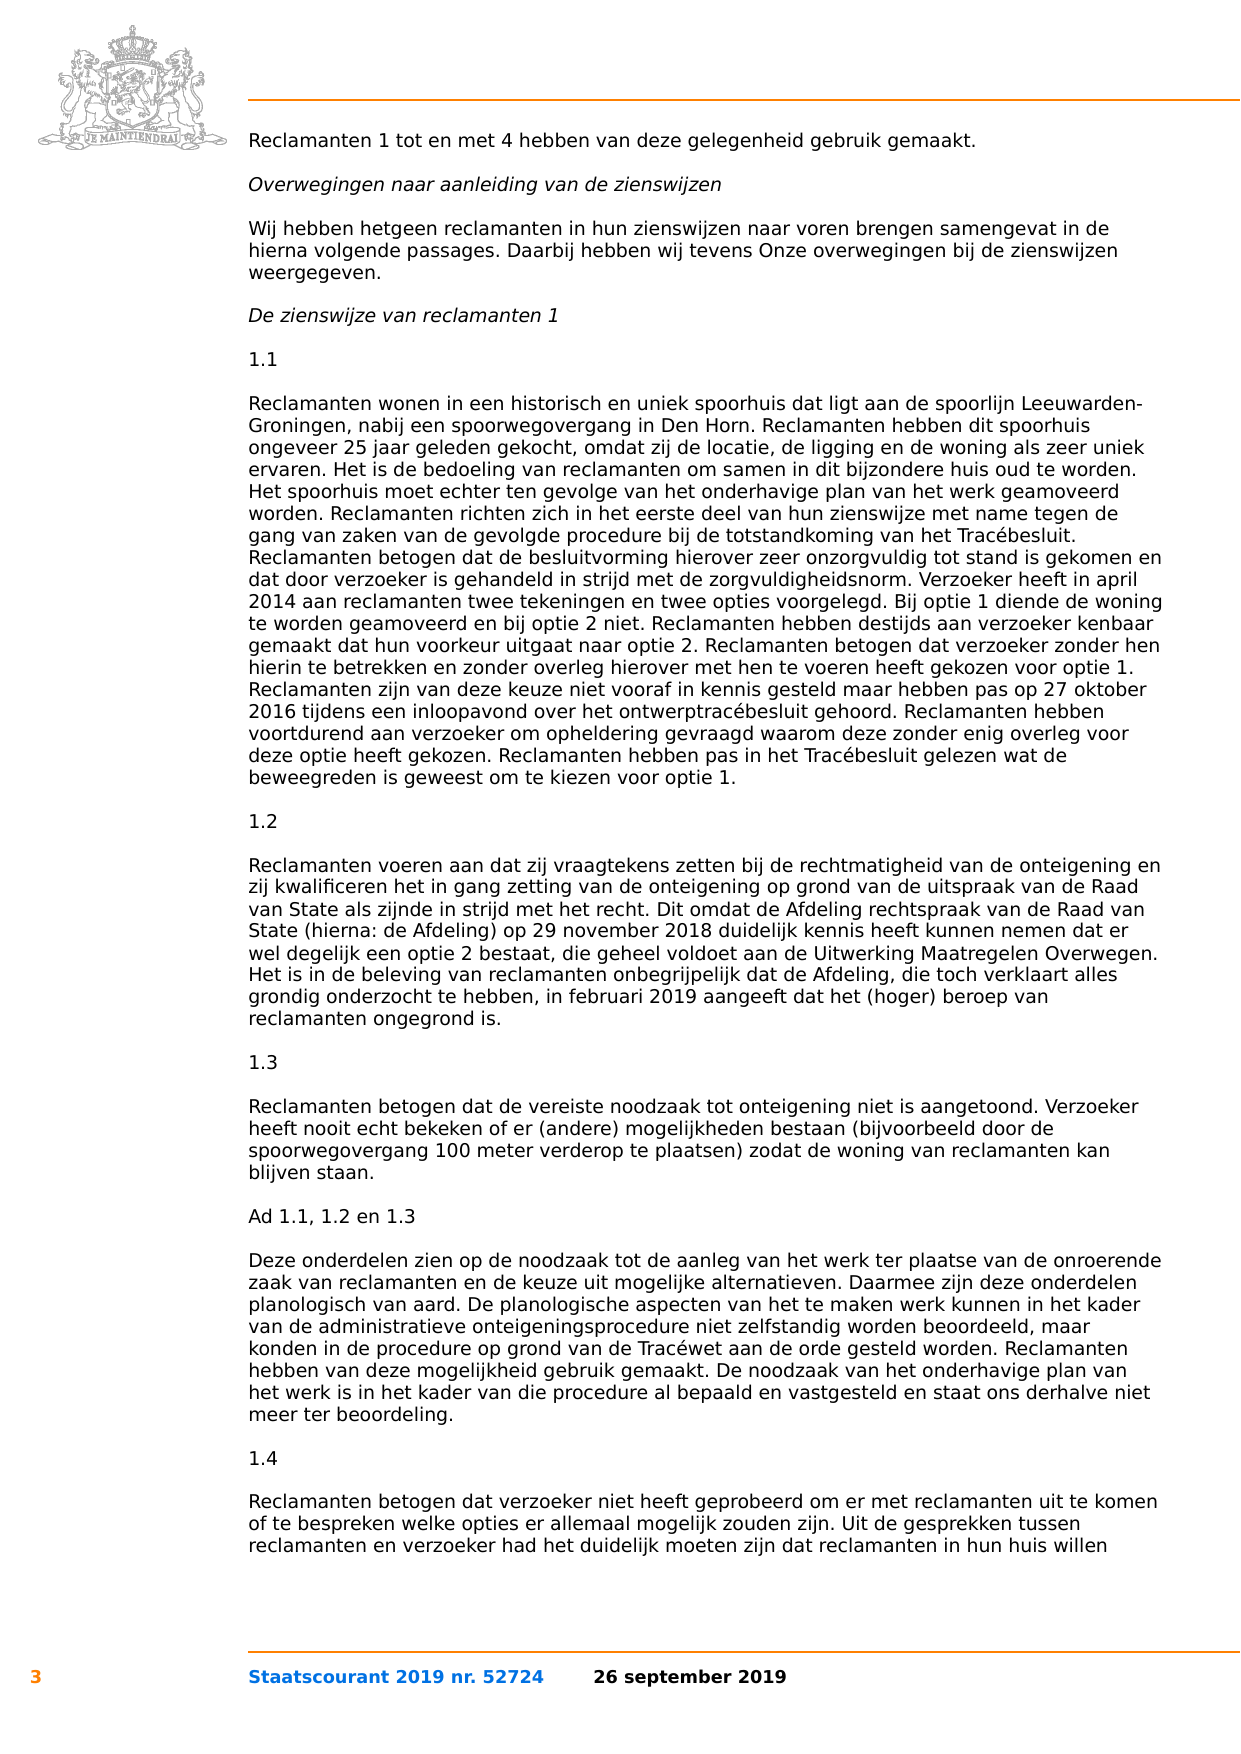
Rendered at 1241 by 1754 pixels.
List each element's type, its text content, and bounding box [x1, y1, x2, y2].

text Reclamanten betogen dat de vereiste noodzaak tot onteigening niet is aangetoond. Verzoeker heeft nooit echt bekeken of er (andere) mogelijkheden bestaan (bijvoorbeeld door de spoorwegovergang 100 meter verderop te plaatsen) zodat de woning van reclamanten kan blijven staan. [248, 1096, 1163, 1184]
picture [38, 25, 227, 150]
text Ad 1.1, 1.2 en 1.3 [248, 1206, 1163, 1228]
text Deze onderdelen zien op de noodzaak tot de aanleg van het werk ter plaatse van de onroerende zaak van reclamanten en de keuze uit mogelijke alternatieven. Daarmee zijn deze onderdelen planologisch van aard. De planologische aspecten van het te maken werk kunnen in het kader van de administratieve onteigeningsprocedure niet zelfstandig worden beoordeeld, maar konden in de procedure op grond van de Tracéwet aan de orde gesteld worden. Reclamanten hebben van deze mogelijkheid gebruik gemaakt. De noodzaak van het onderhavige plan van het werk is in het kader van die procedure al bepaald en vastgesteld en staat ons derhalve niet meer ter beoordeling. [248, 1250, 1163, 1426]
text Reclamanten betogen dat verzoeker niet heeft geprobeerd om er met reclamanten uit te komen of te bespreken welke opties er allemaal mogelijk zouden zijn. Uit de gesprekken tussen reclamanten en verzoeker had het duidelijk moeten zijn dat reclamanten in hun huis willen [248, 1491, 1163, 1557]
text Reclamanten wonen in een historisch en uniek spoorhuis dat ligt aan de spoorlijn Leeuwarden-Groningen, nabij een spoorwegovergang in Den Horn. Reclamanten hebben dit spoorhuis ongeveer 25 jaar geleden gekocht, omdat zij de locatie, de ligging en de woning als zeer uniek ervaren. Het is de bedoeling van reclamanten om samen in dit bijzondere huis oud te worden. Het spoorhuis moet echter ten gevolge van het onderhavige plan van het werk geamoveerd worden. Reclamanten richten zich in het eerste deel van hun zienswijze met name tegen de gang van zaken van de gevolgde procedure bij de totstandkoming van het Tracébesluit. Reclamanten betogen dat de besluitvorming hierover zeer onzorgvuldig tot stand is gekomen en dat door verzoeker is gehandeld in strijd met de zorgvuldigheidsnorm. Verzoeker heeft in april 2014 aan reclamanten twee tekeningen en twee opties voorgelegd. Bij optie 1 diende de woning te worden geamoveerd en bij optie 2 niet. Reclamanten hebben destijds aan verzoeker kenbaar gemaakt dat hun voorkeur uitgaat naar optie 2. Reclamanten betogen dat verzoeker zonder hen hierin te betrekken en zonder overleg hierover met hen te voeren heeft gekozen voor optie 1. Reclamanten zijn van deze keuze niet vooraf in kennis gesteld maar hebben pas op 27 oktober 2016 tijdens een inloopavond over het ontwerptracébesluit gehoord. Reclamanten hebben voortdurend aan verzoeker om opheldering gevraagd waarom deze zonder enig overleg voor deze optie heeft gekozen. Reclamanten hebben pas in het Tracébesluit gelezen wat de beweegreden is geweest om te kiezen voor optie 1. [248, 393, 1163, 789]
text Reclamanten 1 tot en met 4 hebben van deze gelegenheid gebruik gemaakt. [248, 130, 1163, 152]
subtitle De zienswijze van reclamanten 1 [248, 305, 1163, 327]
text 1.4 [248, 1447, 1163, 1469]
text Wij hebben hetgeen reclamanten in hun zienswijzen naar voren brengen samengevat in de hierna volgende passages. Daarbij hebben wij tevens Onze overwegingen bij de zienswijzen weergegeven. [248, 218, 1163, 283]
text 1.3 [248, 1052, 1163, 1074]
text Reclamanten voeren aan dat zij vraagtekens zetten bij de rechtmatigheid van de onteigening en zij kwalificeren het in gang zetting van de onteigening op grond van de uitspraak van de Raad van State als zijnde in strijd met het recht. Dit omdat de Afdeling rechtspraak van de Raad van State (hierna: de Afdeling) op 29 november 2018 duidelijk kennis heeft kunnen nemen dat er wel degelijk een optie 2 bestaat, die geheel voldoet aan de Uitwerking Maatregelen Overwegen. Het is in de beleving van reclamanten onbegrijpelijk dat de Afdeling, die toch verklaart alles grondig onderzocht te hebben, in februari 2019 aangeeft dat het (hoger) beroep van reclamanten ongegrond is. [248, 854, 1163, 1030]
subtitle Overwegingen naar aanleiding van de zienswijzen [248, 174, 1163, 196]
text 1.2 [248, 811, 1163, 833]
text 1.1 [248, 349, 1163, 371]
